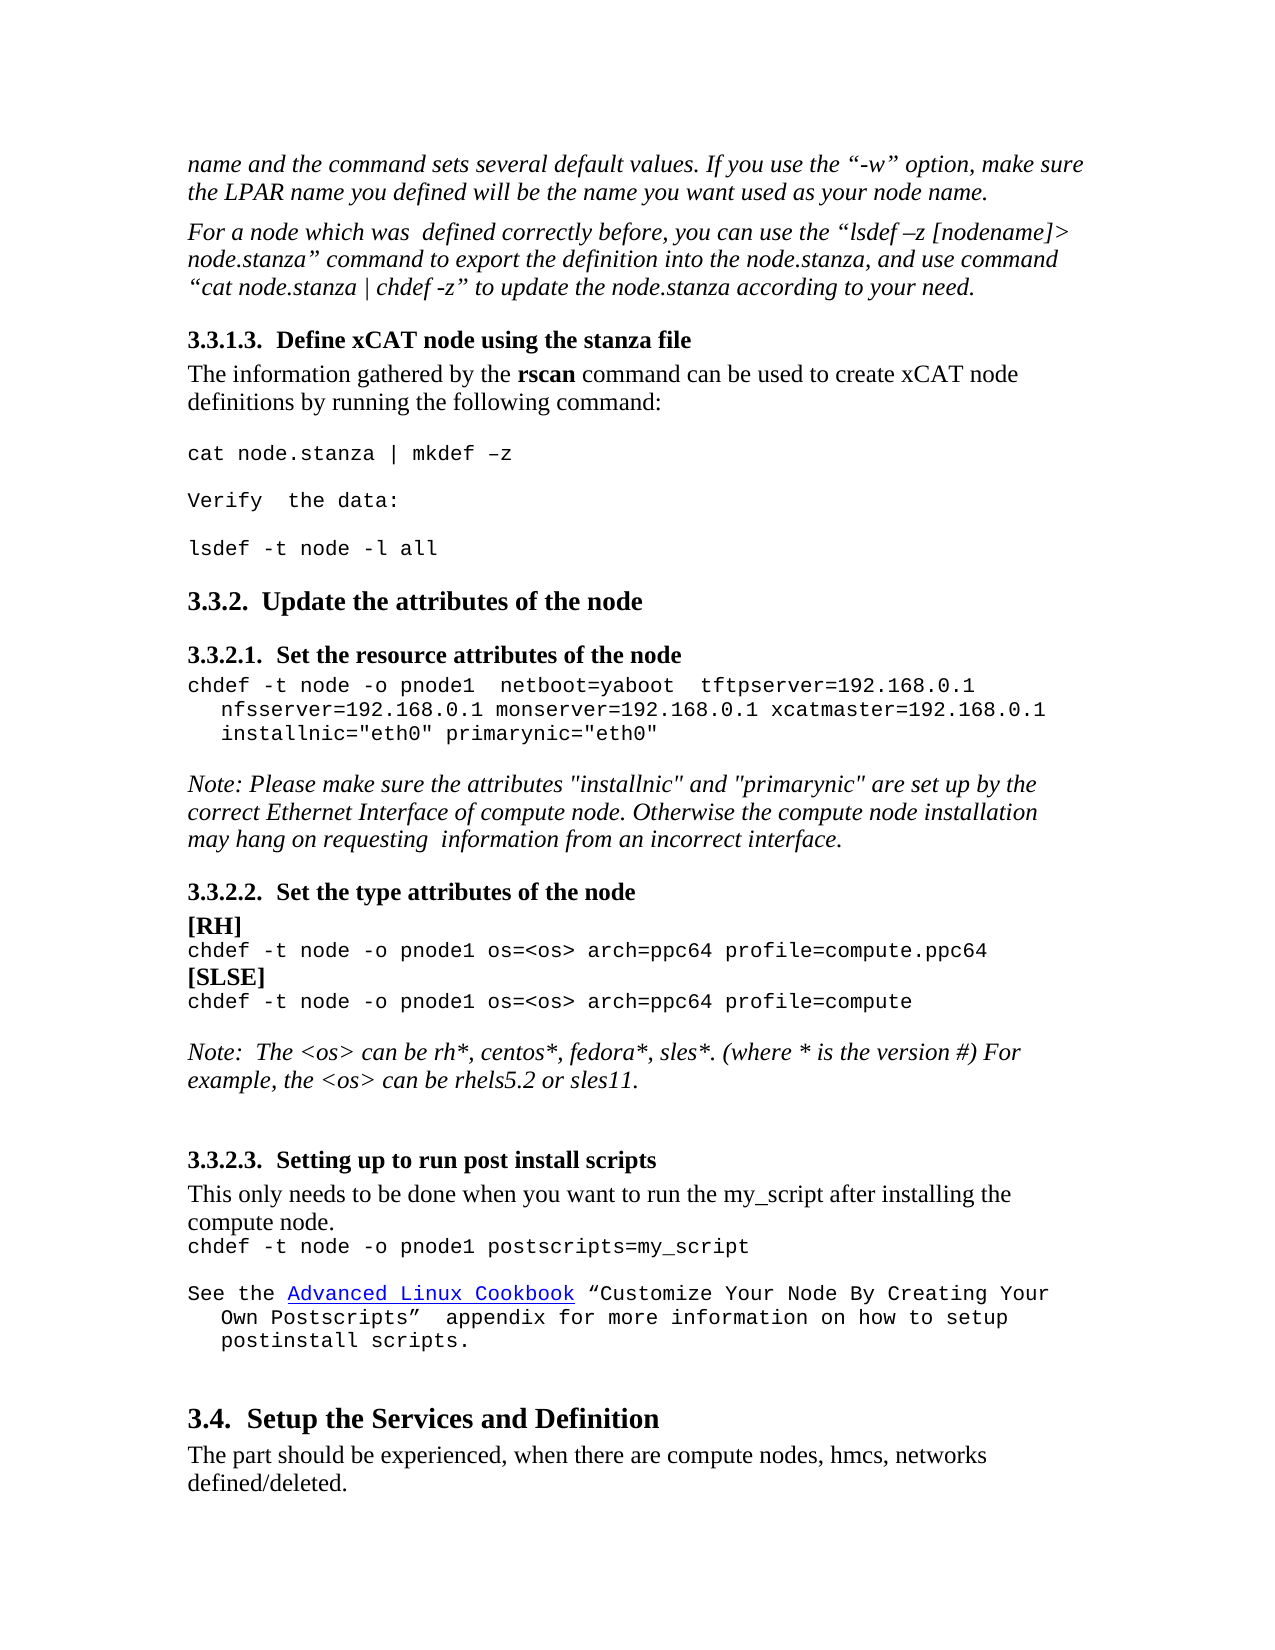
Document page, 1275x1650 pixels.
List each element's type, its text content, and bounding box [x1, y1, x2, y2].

subtitle Setup the Services and Definition [187, 1403, 1087, 1435]
text Verify the data: [187, 490, 1087, 514]
text chdef -t node -o pnode1 os=<os> arch=ppc64 profile=compute.ppc64 [187, 940, 1087, 963]
subtitle Setting up to run post install scripts [187, 1146, 1087, 1174]
text chdef -t node -o pnode1 netboot=yaboot tftpserver=192.168.0.1 nfsserver=192.168.0.1 monserver=192.168.0.1 xcatmaster=192.168.0.1 installnic="eth0" primarynic="eth0" [187, 675, 1087, 746]
text This only needs to be done when you want to run the my_script after installing the compute node. [187, 1180, 1087, 1236]
text [SLSE] [187, 963, 1087, 991]
subtitle Define xCAT node using the stanza file [187, 326, 1087, 354]
text chdef -t node -o pnode1 postscripts=my_script [187, 1236, 1087, 1259]
text Note: Please make sure the attributes "installnic" and "primarynic" are set up by the correct Ethernet Interface of compute node. Otherwise the compute node installation may hang on requesting information from an incorrect interface. [187, 770, 1087, 853]
text For a node which was defined correctly before, you can use the “lsdef –z [nodename]> node.stanza” command to export the definition into the node.stanza, and use command “cat node.stanza | chdef -z” to update the node.stanza according to your need. [187, 218, 1087, 301]
subtitle Update the attributes of the node [187, 586, 1087, 616]
subtitle Set the type attributes of the node [187, 878, 1087, 906]
text cat node.stanza | mkdef –z [187, 443, 1087, 467]
text The part should be experienced, when there are compute nodes, hmcs, networks defined/deleted. [187, 1441, 1087, 1497]
subtitle Set the resource attributes of the node [187, 641, 1087, 669]
text See the Advanced Linux Cookbook “Customize Your Node By Creating Your Own Postscripts” appendix for more information on how to setup postinstall scripts. [187, 1283, 1087, 1354]
text [RH] [187, 912, 1087, 940]
text chdef -t node -o pnode1 os=<os> arch=ppc64 profile=compute [187, 991, 1087, 1015]
list name and the command sets several default values. If you use the “-w” option, make sure the LPAR name you defined will be the name you want used as your node name. [187, 150, 1087, 205]
text The information gathered by the rscan command can be used to create xCAT node definitions by running the following command: [187, 360, 1087, 415]
text Note: The <os> can be rh*, centos*, fedora*, sles*. (where * is the version #) For example, the <os> can be rhels5.2 or sles11. [187, 1038, 1087, 1094]
text lsdef -t node -l all [187, 538, 1087, 561]
